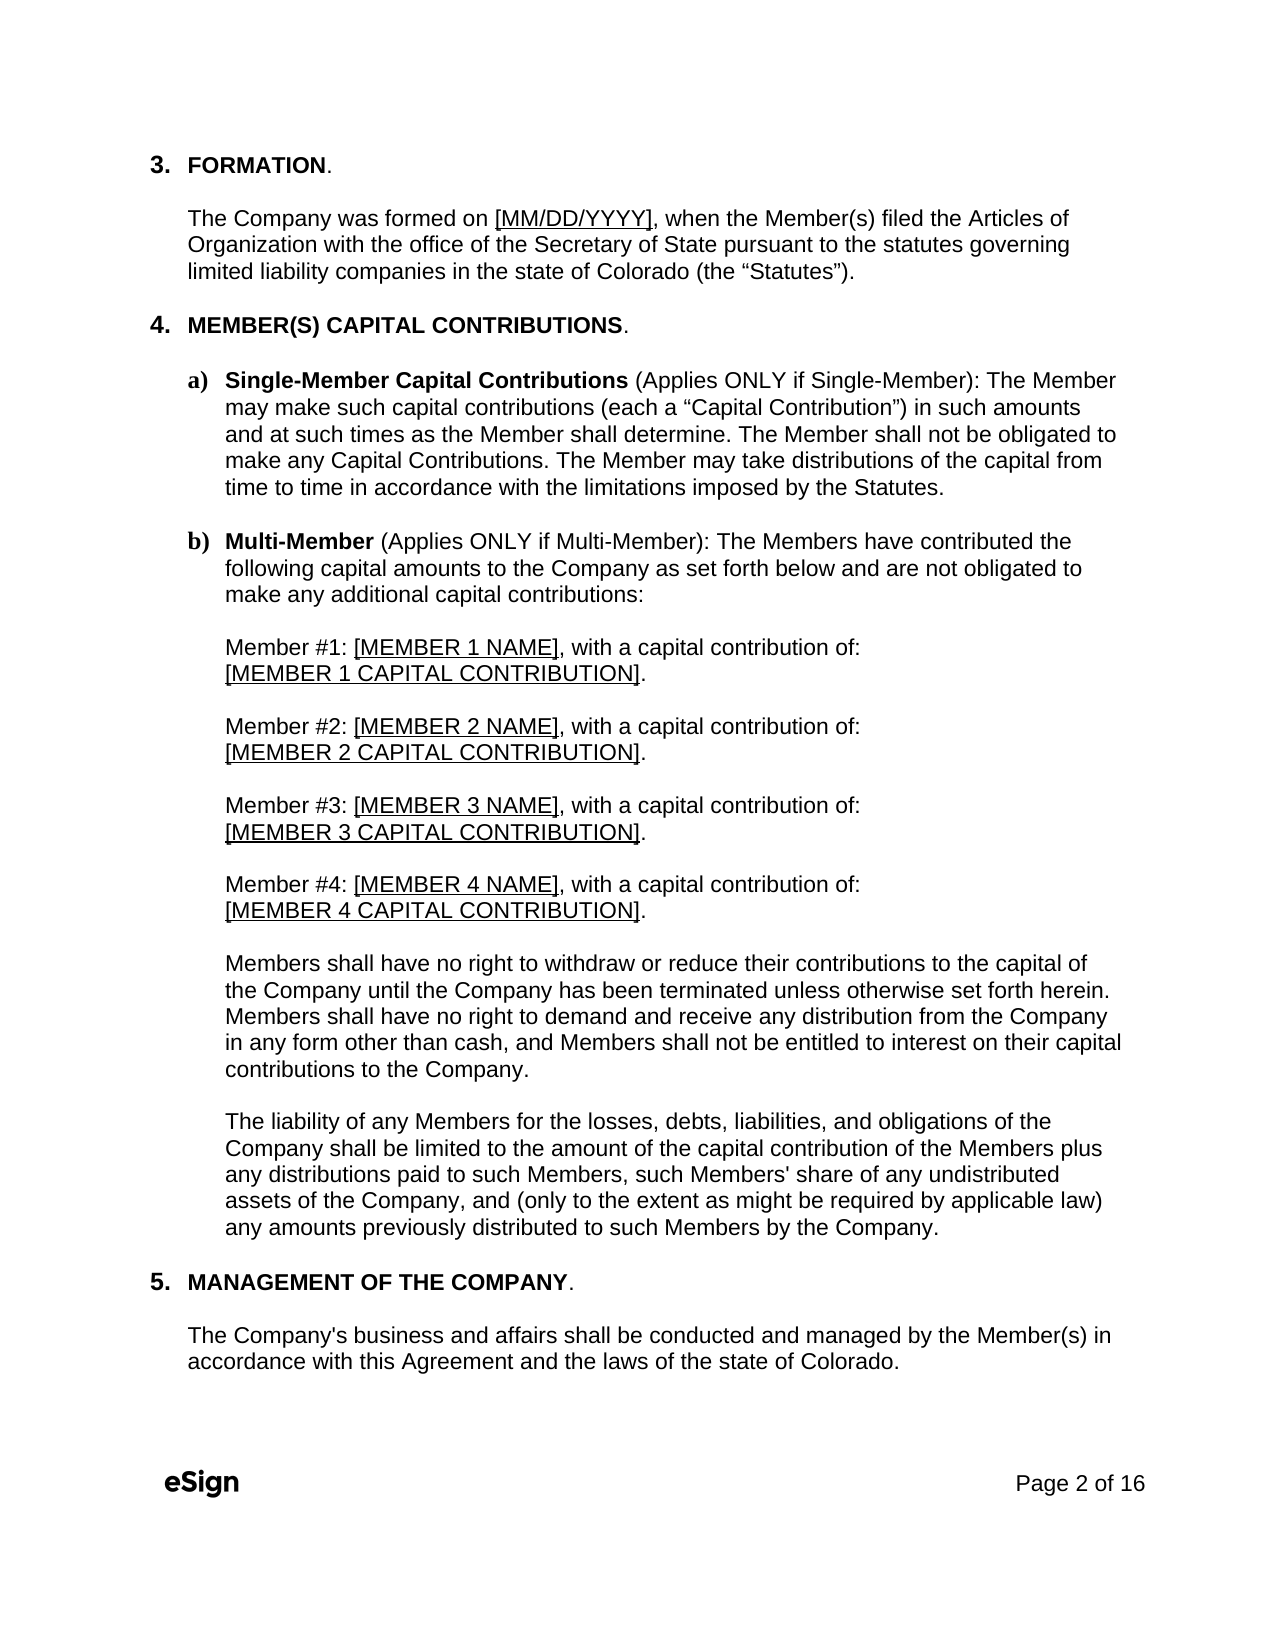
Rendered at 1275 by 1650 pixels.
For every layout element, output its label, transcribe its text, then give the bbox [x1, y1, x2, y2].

text The liability of any Members for the losses, debts, liabilities, and obligations of the Company shall be limited to the amount of the capital contribution of the Members plus any distributions paid to such Members, such Members' share of any undistributed assets of the Company, and (only to the extent as might be required by applicable law) any amounts previously distributed to such Members by the Company. [225, 1108, 1125, 1240]
text Member #1: [MEMBER 1 NAME], with a capital contribution of: [225, 634, 1125, 660]
text Members shall have no right to withdraw or reduce their contributions to the capital of the Company until the Company has been terminated unless otherwise set forth herein. Members shall have no right to demand and receive any distribution from the Company in any form other than cash, and Members shall not be entitled to interest on their capital contributions to the Company. [225, 950, 1125, 1082]
list MEMBER(S) CAPITAL CONTRIBUTIONS. [150, 311, 1125, 339]
list FORMATION. [150, 150, 1125, 179]
list The Company was formed on [MM/DD/YYYY], when the Member(s) filed the Articles of Organization with the office of the Secretary of State pursuant to the statutes governing limited liability companies in the state of Colorado (the “Statutes”). [187, 205, 1125, 284]
list Single-Member Capital Contributions (Applies ONLY if Single-Member): The Member may make such capital contributions (each a “Capital Contribution”) in such amounts and at such times as the Member shall determine. The Member shall not be obligated to make any Capital Contributions. The Member may take distributions of the capital from time to time in accordance with the limitations imposed by the Statutes. [187, 366, 1125, 500]
list MANAGEMENT OF THE COMPANY. [150, 1266, 1125, 1295]
text [MEMBER 2 CAPITAL CONTRIBUTION]. [225, 739, 1125, 766]
text Member #3: [MEMBER 3 NAME], with a capital contribution of: [225, 792, 1125, 818]
list Multi-Member (Applies ONLY if Multi-Member): The Members have contributed the following capital amounts to the Company as set forth below and are not obligated to make any additional capital contributions: [187, 526, 1125, 608]
text [MEMBER 3 CAPITAL CONTRIBUTION]. [225, 818, 1125, 845]
text Member #2: [MEMBER 2 NAME], with a capital contribution of: [225, 713, 1125, 739]
text [MEMBER 4 CAPITAL CONTRIBUTION]. [225, 897, 1125, 924]
text Member #4: [MEMBER 4 NAME], with a capital contribution of: [225, 871, 1125, 897]
text [MEMBER 1 CAPITAL CONTRIBUTION]. [225, 660, 1125, 687]
list The Company's business and affairs shall be conducted and managed by the Member(s) in accordance with this Agreement and the laws of the state of Colorado. [187, 1322, 1125, 1374]
